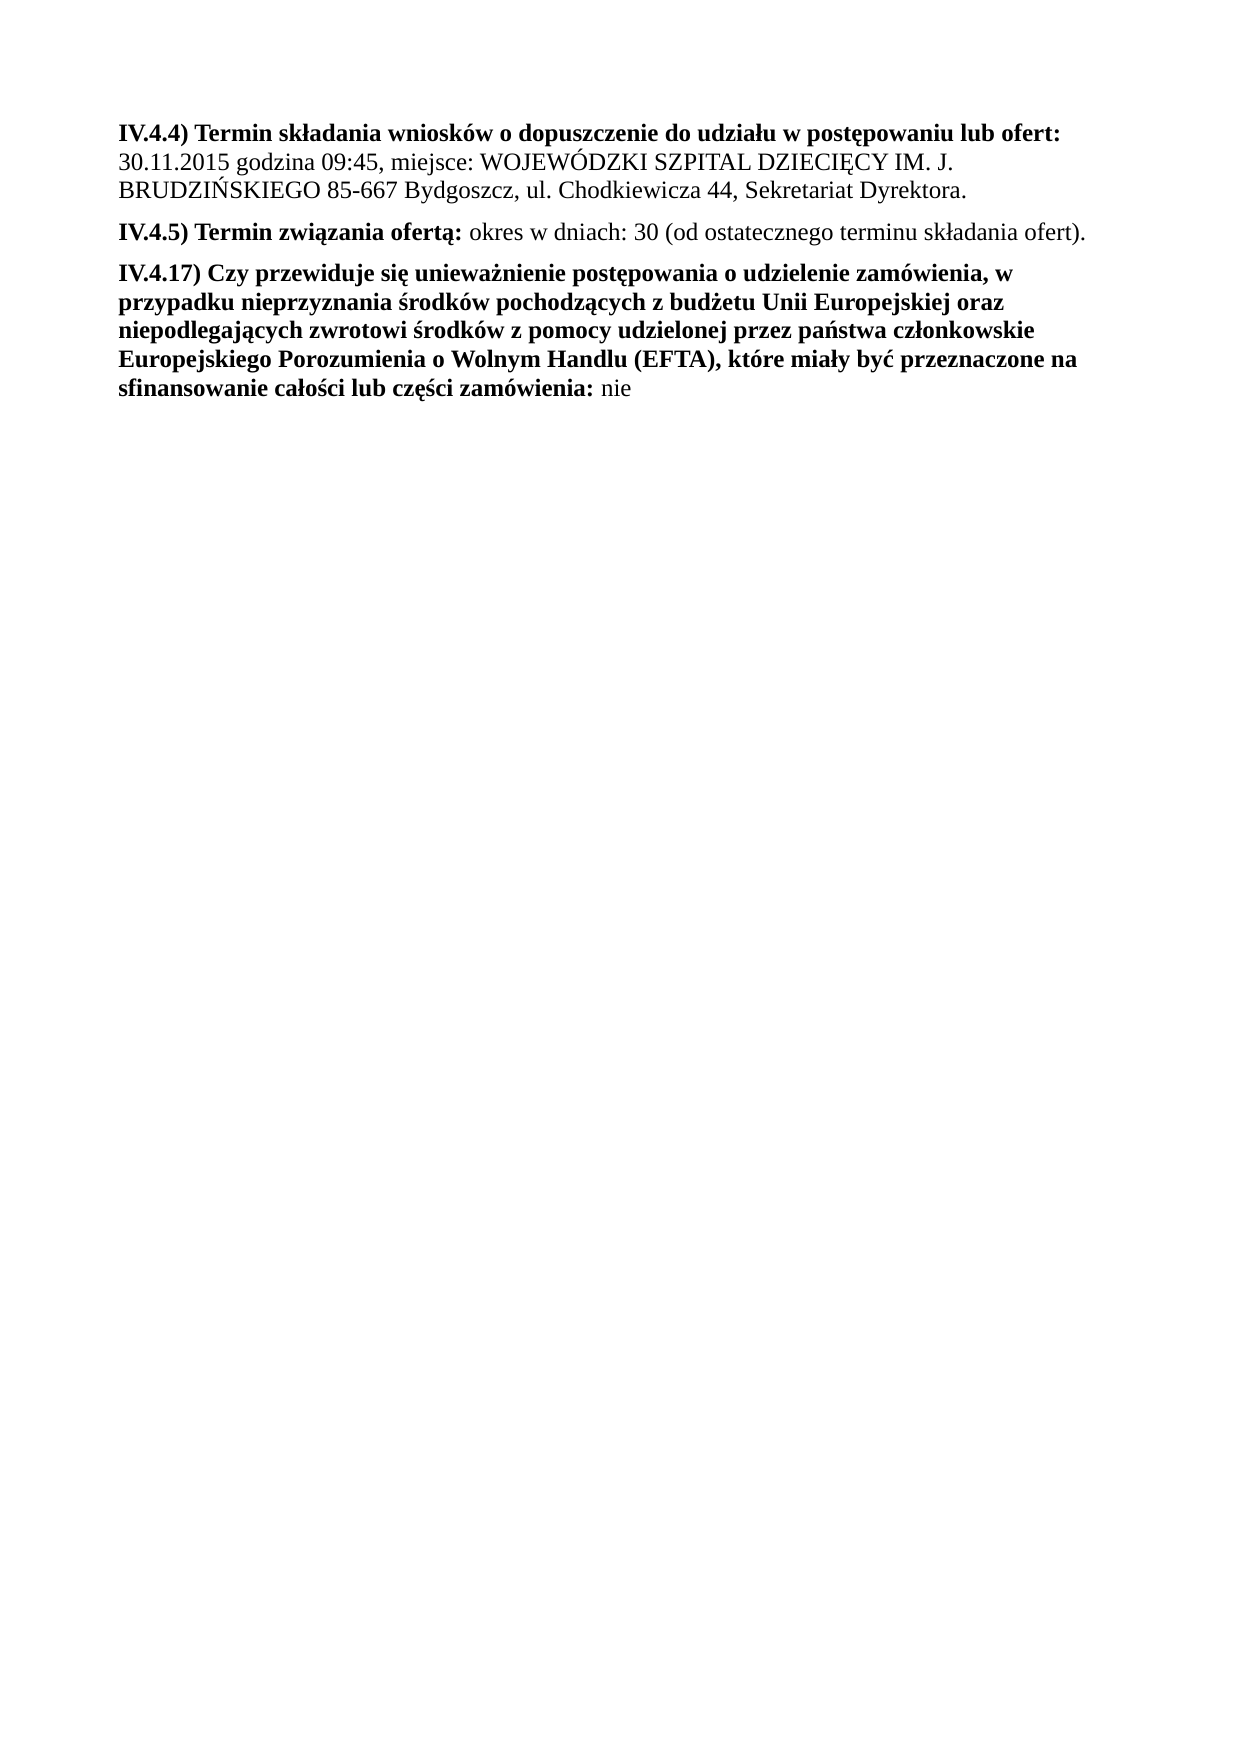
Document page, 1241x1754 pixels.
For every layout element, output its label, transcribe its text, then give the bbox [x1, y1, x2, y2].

text IV.4.4) Termin składania wniosków o dopuszczenie do udziału w postępowaniu lub ofert: 30.11.2015 godzina 09:45, miejsce: WOJEWÓDZKI SZPITAL DZIECIĘCY IM. J. BRUDZIŃSKIEGO 85-667 Bydgoszcz, ul. Chodkiewicza 44, Sekretariat Dyrektora. [118, 118, 1122, 204]
text IV.4.5) Termin związania ofertą: okres w dniach: 30 (od ostatecznego terminu składania ofert). [118, 217, 1122, 246]
text IV.4.17) Czy przewiduje się unieważnienie postępowania o udzielenie zamówienia, w przypadku nieprzyznania środków pochodzących z budżetu Unii Europejskiej oraz niepodlegających zwrotowi środków z pomocy udzielonej przez państwa członkowskie Europejskiego Porozumienia o Wolnym Handlu (EFTA), które miały być przeznaczone na sfinansowanie całości lub części zamówienia: nie [118, 258, 1122, 402]
